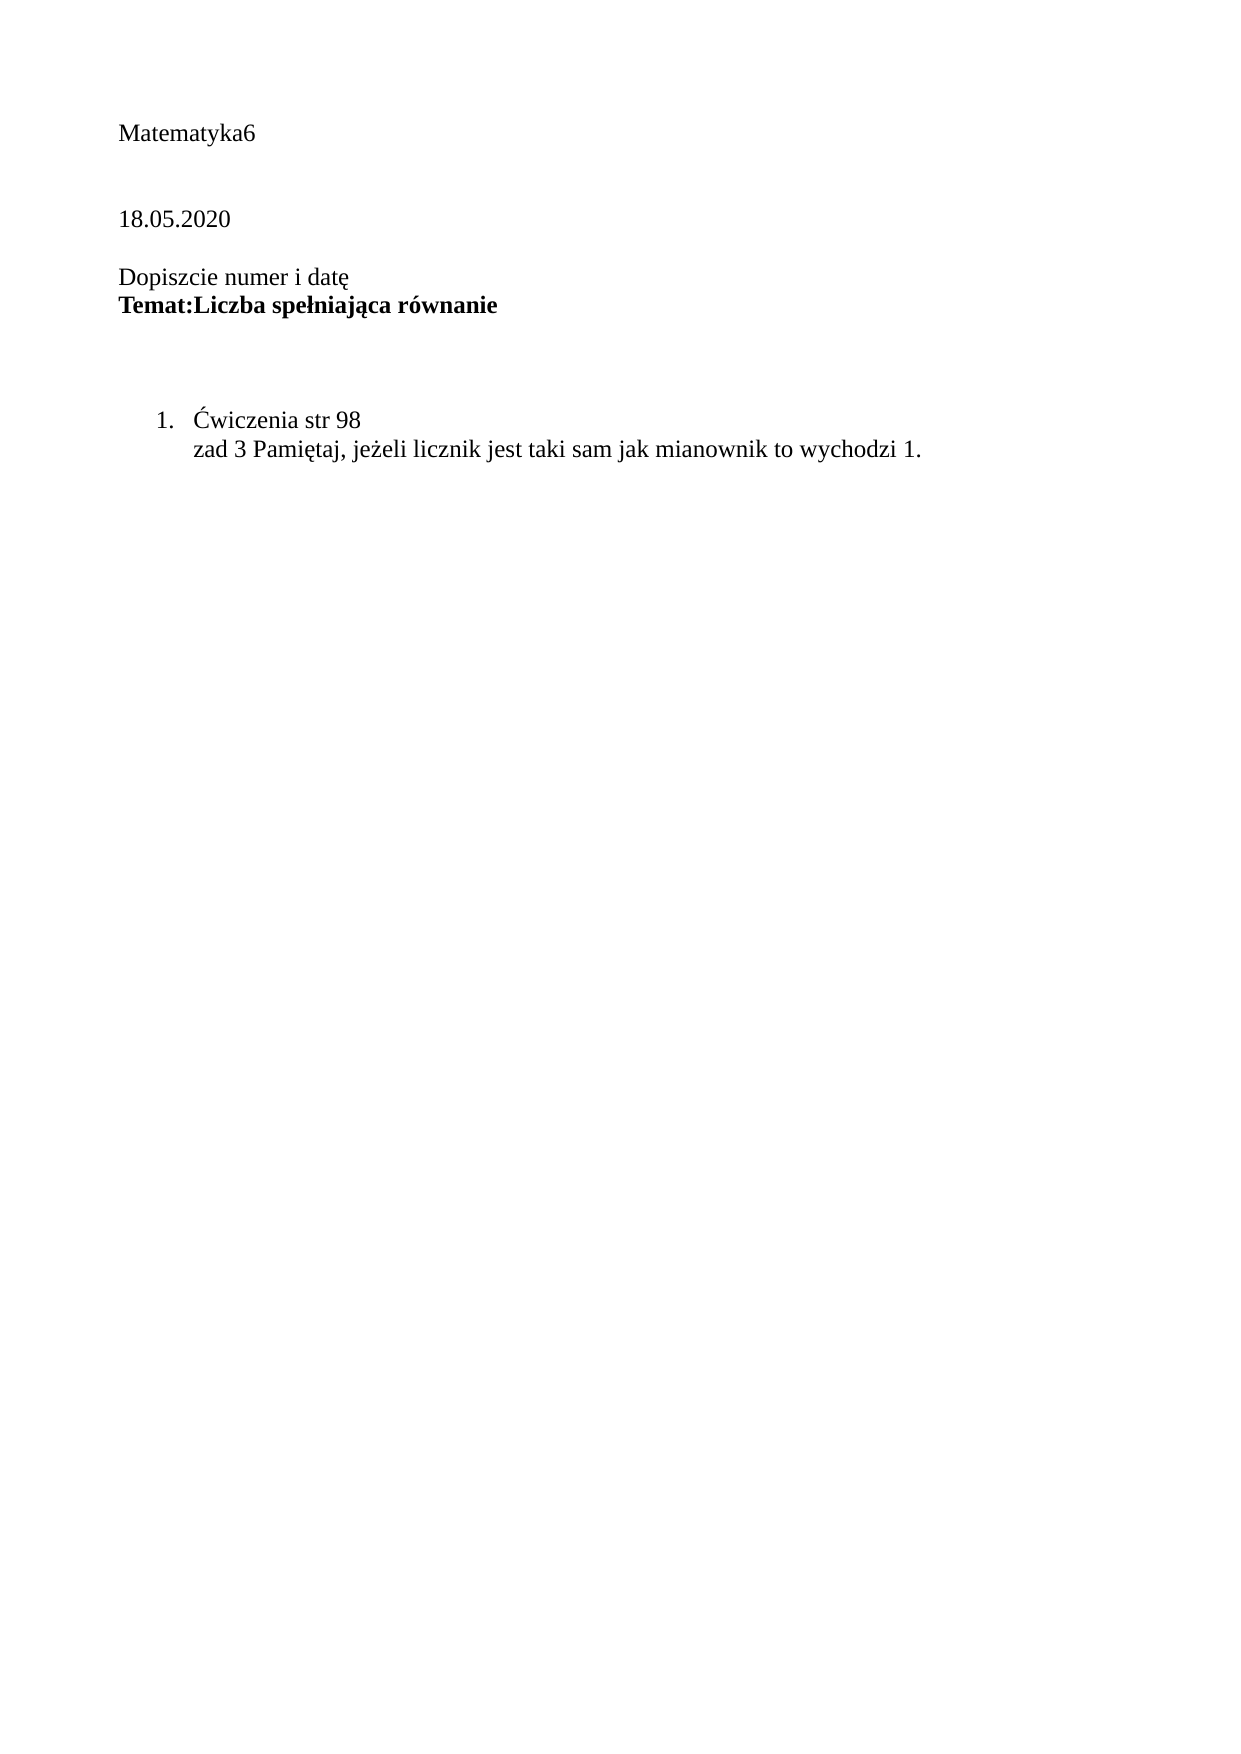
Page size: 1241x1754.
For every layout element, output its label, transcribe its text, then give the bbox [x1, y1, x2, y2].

text Matematyka6 [118, 118, 1122, 147]
text Dopiszcie numer i datę [118, 262, 1122, 291]
list zad 3 Pamiętaj, jeżeli licznik jest taki sam jak mianownik to wychodzi 1. [156, 434, 1122, 463]
text Temat:Liczba spełniająca równanie [118, 291, 1122, 319]
text 18.05.2020 [118, 204, 1122, 233]
list Ćwiczenia str 98 [156, 406, 1122, 434]
